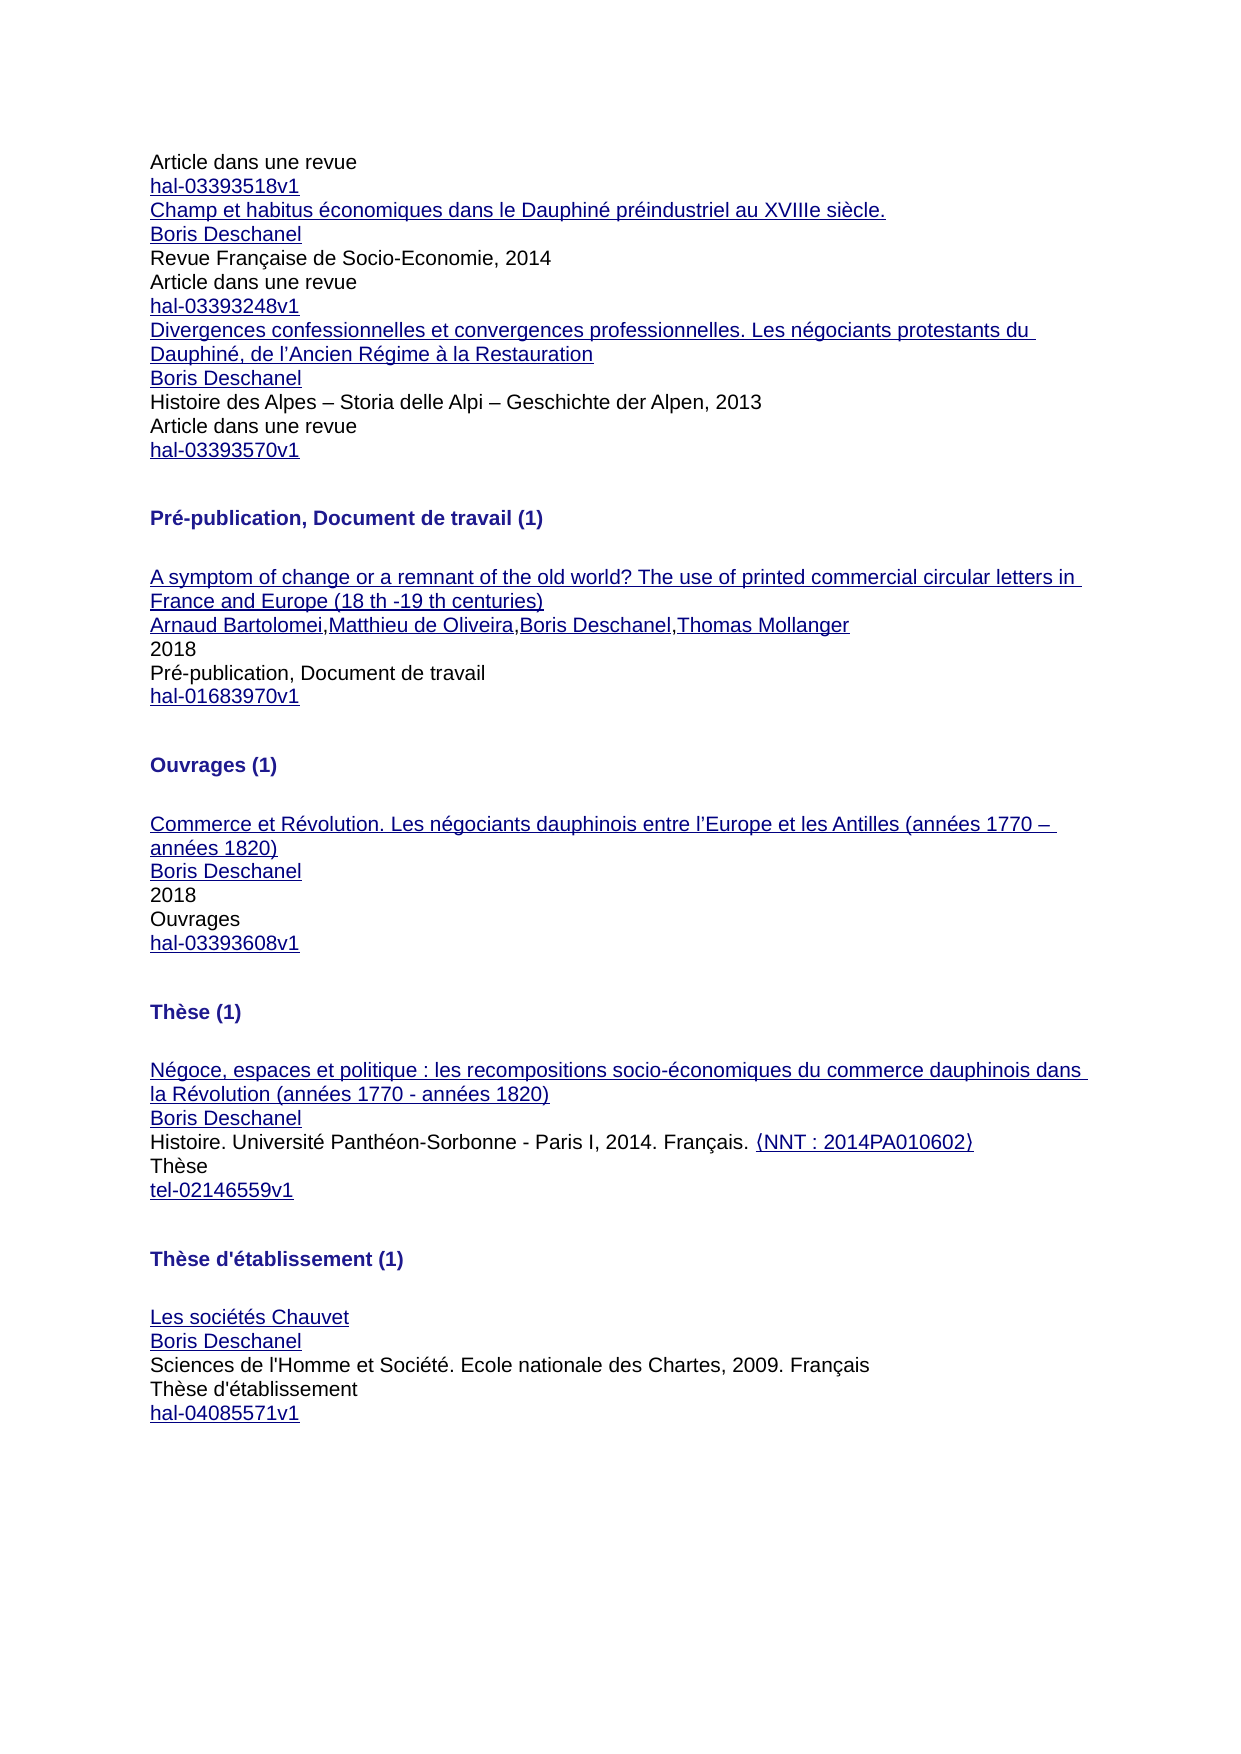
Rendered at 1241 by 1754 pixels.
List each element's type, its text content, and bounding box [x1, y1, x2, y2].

subtitle Thèse (1) [150, 1000, 1090, 1024]
table_header Négoce, espaces et politique : les recompositions socio-économiques du commerce dauphinois dans la Révolution (années 1770 - années 1820) Boris Deschanel Histoire. Université Panthéon-Sorbonne - Paris I, 2014. Français. ⟨NNT : 2014PA010602⟩ Thèse tel-02146559v1 [150, 1058, 1090, 1202]
subtitle Ouvrages (1) [150, 753, 1090, 777]
table_header Commerce et Révolution. Les négociants dauphinois entre l’Europe et les Antilles (années 1770 – années 1820) Boris Deschanel 2018 Ouvrages hal-03393608v1 [150, 811, 1090, 955]
table_header A symptom of change or a remnant of the old world? The use of printed commercial circular letters in France and Europe (18 th -19 th centuries) Arnaud Bartolomei,Matthieu de Oliveira,Boris Deschanel,Thomas Mollanger 2018 Pré-publication, Document de travail hal-01683970v1 [150, 565, 1090, 708]
table_cell Divergences confessionnelles et convergences professionnelles. Les négociants protestants du Dauphiné, de l’Ancien Régime à la Restauration Boris Deschanel Histoire des Alpes – Storia delle Alpi – Geschichte der Alpen, 2013 Article dans une revue hal-03393570v1 [150, 318, 1090, 461]
table_cell Champ et habitus économiques dans le Dauphiné préindustriel au XVIIIe siècle. Boris Deschanel Revue Française de Socio-Economie, 2014 Article dans une revue hal-03393248v1 [150, 198, 1090, 318]
subtitle Pré-publication, Document de travail (1) [150, 506, 1090, 530]
table_cell Article dans une revue hal-03393518v1 [150, 150, 1090, 198]
table_header Les sociétés Chauvet Boris Deschanel Sciences de l'Homme et Société. Ecole nationale des Chartes, 2009. Français Thèse d'établissement hal-04085571v1 [150, 1305, 1090, 1425]
subtitle Thèse d'établissement (1) [150, 1247, 1090, 1271]
